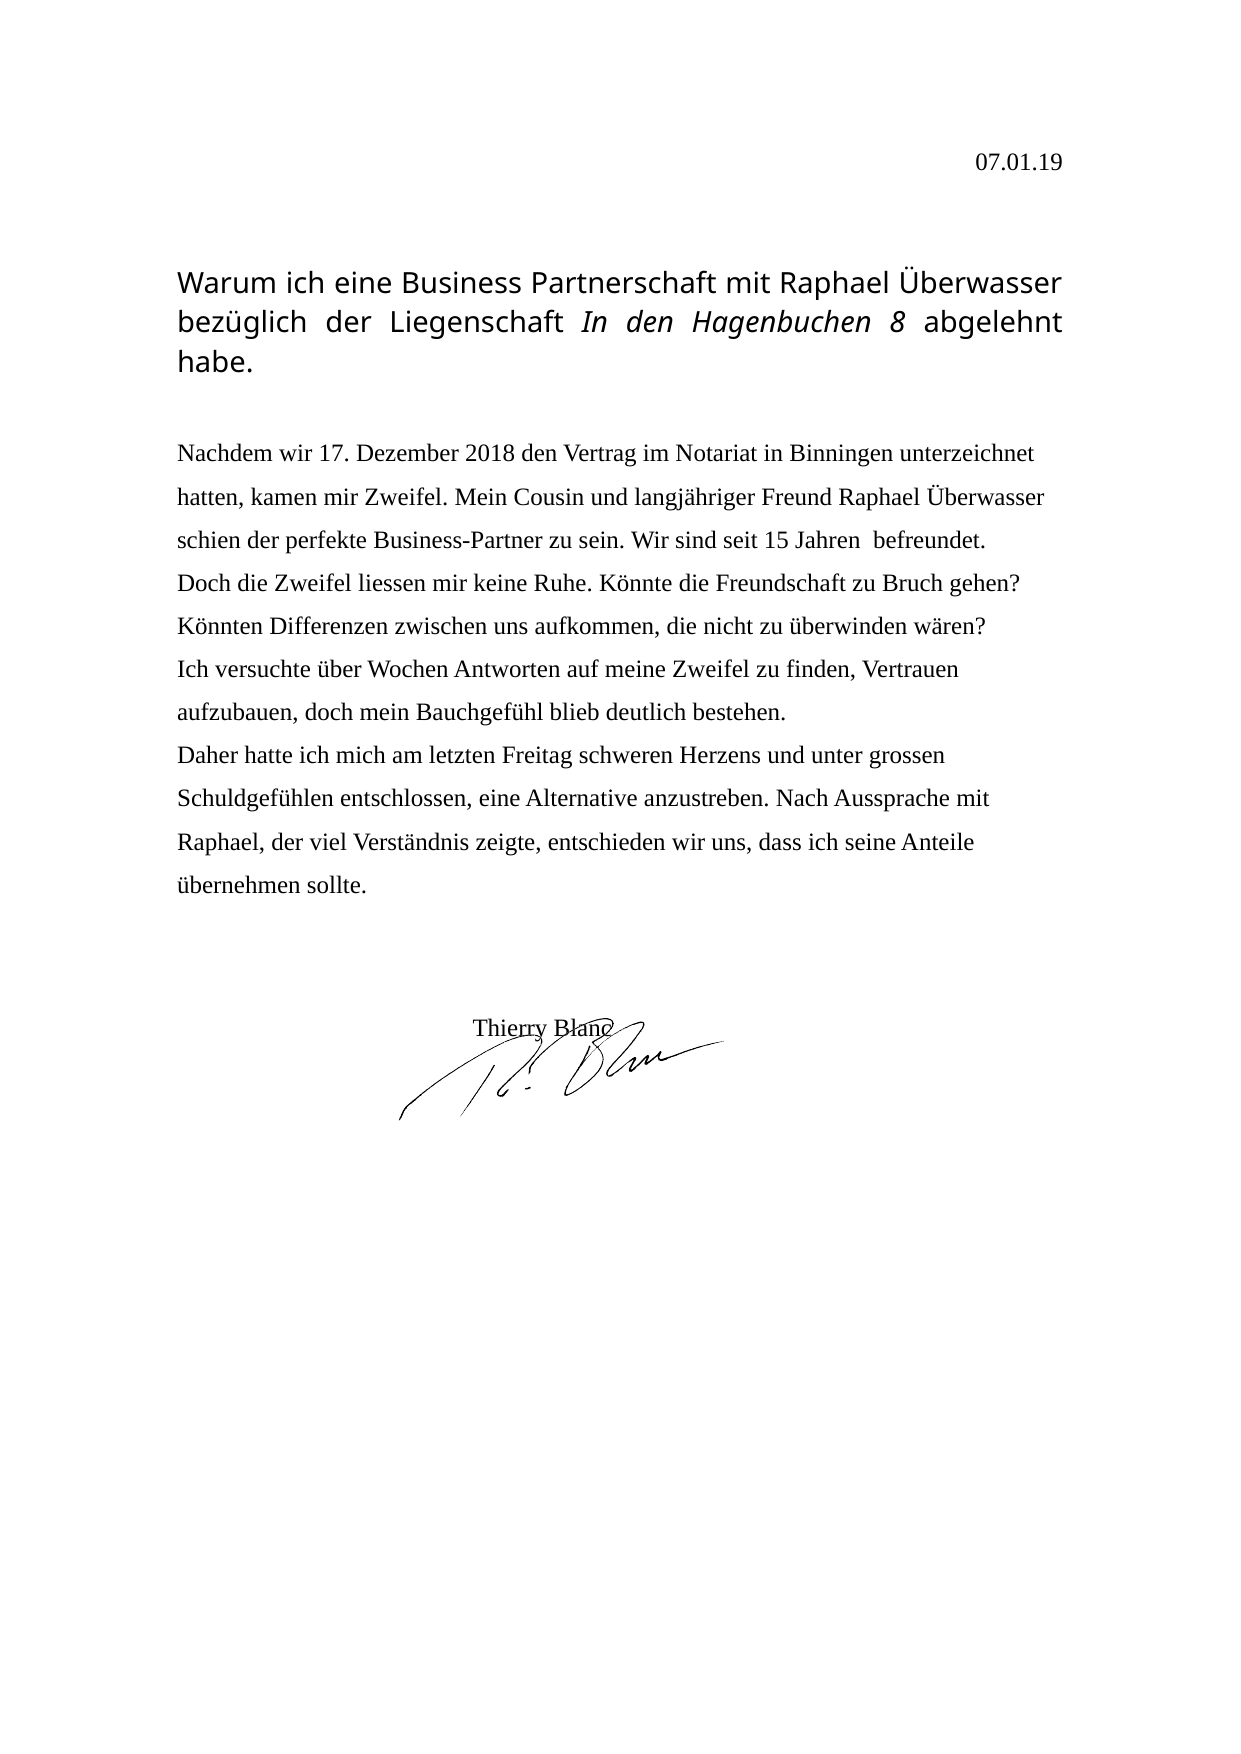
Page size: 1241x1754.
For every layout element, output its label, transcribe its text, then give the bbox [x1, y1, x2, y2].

text Warum ich eine Business Partnerschaft mit Raphael Überwasser bezüglich der Liegenschaft In den Hagenbuchen 8 abgelehnt habe. [177, 262, 1062, 381]
text Daher hatte ich mich am letzten Freitag schweren Herzens und unter grossen Schuldgefühlen entschlossen, eine Alternative anzustreben. Nach Aussprache mit Raphael, der viel Verständnis zeigte, entschieden wir uns, dass ich seine Anteile übernehmen sollte. [177, 740, 1062, 898]
picture [374, 998, 756, 1142]
text 07/01/19 [177, 147, 1062, 176]
text Doch die Zweifel liessen mir keine Ruhe. Könnte die Freundschaft zu Bruch gehen? Könnten Differenzen zwischen uns aufkommen, die nicht zu überwinden wären? [177, 568, 1062, 640]
text Thierry Blanc [177, 1013, 374, 1042]
text Nachdem wir 17. Dezember 2018 den Vertrag im Notariat in Binningen unterzeichnet hatten, kamen mir Zweifel. Mein Cousin und langjähriger Freund Raphael Überwasser schien der perfekte Business-Partner zu sein. Wir sind seit 15 Jahren befreundet. [177, 438, 1062, 553]
text Thierry Blanc [756, 1013, 1062, 1042]
text Ich versuchte über Wochen Antworten auf meine Zweifel zu finden, Vertrauen aufzubauen, doch mein Bauchgefühl blieb deutlich bestehen. [177, 654, 1062, 726]
